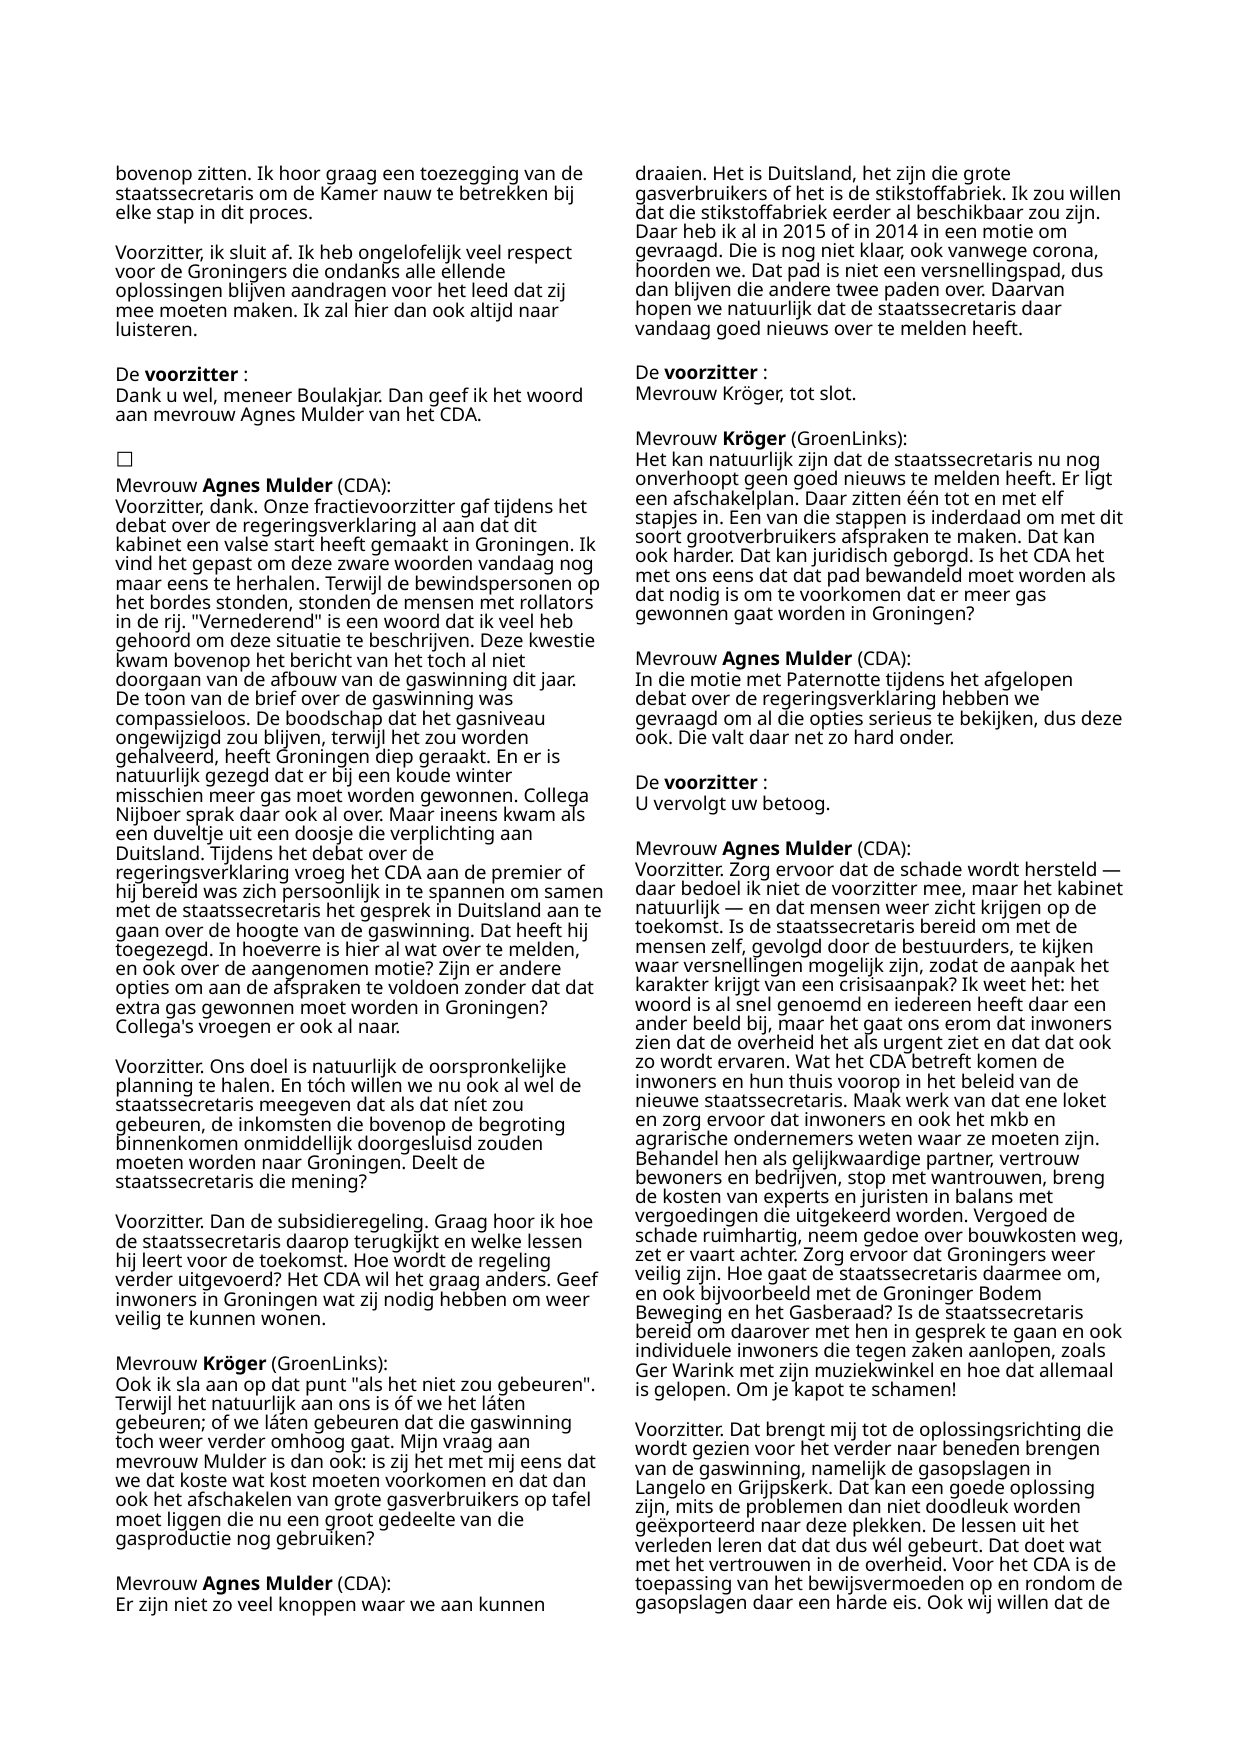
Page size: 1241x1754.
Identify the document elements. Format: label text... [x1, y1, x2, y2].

text draaien. Het is Duitsland, het zijn die grote gasverbruikers of het is de stikstoffabriek. Ik zou willen dat die stikstoffabriek eerder al beschikbaar zou zijn. Daar heb ik al in 2015 of in 2014 in een motie om gevraagd. Die is nog niet klaar, ook vanwege corona, hoorden we. Dat pad is niet een versnellingspad, dus dan blijven die andere twee paden over. Daarvan hopen we natuurlijk dat de staatssecretaris daar vandaag goed nieuws over te melden heeft. [635, 165, 1125, 339]
text Mevrouw Kröger, tot slot. [635, 385, 1125, 404]
text Mevrouw Kröger (GroenLinks): [635, 425, 1125, 451]
text U vervolgt uw betoog. [635, 795, 1125, 814]
text Voorzitter. Zorg ervoor dat de schade wordt hersteld — daar bedoel ik niet de voorzitter mee, maar het kabinet natuurlijk — en dat mensen weer zicht krijgen op de toekomst. Is de staatssecretaris bereid om met de mensen zelf, gevolgd door de bestuurders, te kijken waar versnellingen mogelijk zijn, zodat de aanpak het karakter krijgt van een crisisaanpak? Ik weet het: het woord is al snel genoemd en iedereen heeft daar een ander beeld bij, maar het gaat ons erom dat inwoners zien dat de overheid het als urgent ziet en dat dat ook zo wordt ervaren. Wat het CDA betreft komen de inwoners en hun thuis voorop in het beleid van de nieuwe staatssecretaris. Maak werk van dat ene loket en zorg ervoor dat inwoners en ook het mkb en agrarische ondernemers weten waar ze moeten zijn. Behandel hen als gelijkwaardige partner, vertrouw bewoners en bedrijven, stop met wantrouwen, breng de kosten van experts en juristen in balans met vergoedingen die uitgekeerd worden. Vergoed de schade ruimhartig, neem gedoe over bouwkosten weg, zet er vaart achter. Zorg ervoor dat Groningers weer veilig zijn. Hoe gaat de staatssecretaris daarmee om, en ook bijvoorbeeld met de Groninger Bodem Beweging en het Gasberaad? Is de staatssecretaris bereid om daarover met hen in gesprek te gaan en ook individuele inwoners die tegen zaken aanlopen, zoals Ger Warink met zijn muziekwinkel en hoe dat allemaal is gelopen. Om je kapot te schamen! [635, 861, 1125, 1400]
text Mevrouw Agnes Mulder (CDA): [115, 472, 605, 498]
text Dank u wel, meneer Boulakjar. Dan geef ik het woord aan mevrouw Agnes Mulder van het CDA. [115, 387, 605, 425]
text Voorzitter, ik sluit af. Ik heb ongelofelijk veel respect voor de Groningers die ondanks alle ellende oplossingen blijven aandragen voor het leed dat zij mee moeten maken. Ik zal hier dan ook altijd naar luisteren. [115, 244, 605, 340]
text Mevrouw Agnes Mulder (CDA): [635, 835, 1125, 861]
text Voorzitter. Dan de subsidieregeling. Graag hoor ik hoe de staatssecretaris daarop terugkijkt en welke lessen hij leert voor de toekomst. Hoe wordt de regeling verder uitgevoerd? Het CDA wil het graag anders. Geef inwoners in Groningen wat zij nodig hebben om weer veilig te kunnen wonen. [115, 1213, 605, 1329]
text Voorzitter, dank. Onze fractievoorzitter gaf tijdens het debat over de regeringsverklaring al aan dat dit kabinet een valse start heeft gemaakt in Groningen. Ik vind het gepast om deze zware woorden vandaag nog maar eens te herhalen. Terwijl de bewindspersonen op het bordes stonden, stonden de mensen met rollators in de rij. "Vernederend" is een woord dat ik veel heb gehoord om deze situatie te beschrijven. Deze kwestie kwam bovenop het bericht van het toch al niet doorgaan van de afbouw van de gaswinning dit jaar. De toon van de brief over de gaswinning was compassieloos. De boodschap dat het gasniveau ongewijzigd zou blijven, terwijl het zou worden gehalveerd, heeft Groningen diep geraakt. En er is natuurlijk gezegd dat er bij een koude winter misschien meer gas moet worden gewonnen. Collega Nijboer sprak daar ook al over. Maar ineens kwam als een duveltje uit een doosje die verplichting aan Duitsland. Tijdens het debat over de regeringsverklaring vroeg het CDA aan de premier of hij bereid was zich persoonlijk in te spannen om samen met de staatssecretaris het gesprek in Duitsland aan te gaan over de hoogte van de gaswinning. Dat heeft hij toegezegd. In hoeverre is hier al wat over te melden, en ook over de aangenomen motie? Zijn er andere opties om aan de afspraken te voldoen zonder dat dat extra gas gewonnen moet worden in Groningen? Collega's vroegen er ook al naar. [115, 498, 605, 1037]
text De voorzitter : [635, 769, 1125, 795]
text Voorzitter. Dat brengt mij tot de oplossingsrichting die wordt gezien voor het verder naar beneden brengen van de gaswinning, namelijk de gasopslagen in Langelo en Grijpskerk. Dat kan een goede oplossing zijn, mits de problemen dan niet doodleuk worden geëxporteerd naar deze plekken. De lessen uit het verleden leren dat dat dus wél gebeurt. Dat doet wat met het vertrouwen in de overheid. Voor het CDA is de toepassing van het bewijsvermoeden op en rondom de gasopslagen daar een harde eis. Ook wij willen dat de [635, 1421, 1125, 1614]
text De voorzitter : [635, 359, 1125, 385]
text Mevrouw Agnes Mulder (CDA): [635, 645, 1125, 671]
text bovenop zitten. Ik hoor graag een toezegging van de staatssecretaris om de Kamer nauw te betrekken bij elke stap in dit proces. [115, 165, 605, 223]
text Er zijn niet zo veel knoppen waar we aan kunnen [115, 1596, 605, 1615]
text ⬜ [115, 446, 605, 472]
text Mevrouw Agnes Mulder (CDA): [115, 1570, 605, 1596]
text Voorzitter. Ons doel is natuurlijk de oorspronkelijke planning te halen. En tóch willen we nu ook al wel de staatssecretaris meegeven dat als dat níet zou gebeuren, de inkomsten die bovenop de begroting binnenkomen onmiddellijk doorgesluisd zouden moeten worden naar Groningen. Deelt de staatssecretaris die mening? [115, 1058, 605, 1193]
text Ook ik sla aan op dat punt "als het niet zou gebeuren". Terwijl het natuurlijk aan ons is óf we het láten gebeuren; of we láten gebeuren dat die gaswinning toch weer verder omhoog gaat. Mijn vraag aan mevrouw Mulder is dan ook: is zij het met mij eens dat we dat koste wat kost moeten voorkomen en dat dan ook het afschakelen van grote gasverbruikers op tafel moet liggen die nu een groot gedeelte van die gasproductie nog gebruiken? [115, 1376, 605, 1549]
text In die motie met Paternotte tijdens het afgelopen debat over de regeringsverklaring hebben we gevraagd om al die opties serieus te bekijken, dus deze ook. Die valt daar net zo hard onder. [635, 671, 1125, 748]
text De voorzitter : [115, 361, 605, 387]
text Mevrouw Kröger (GroenLinks): [115, 1350, 605, 1376]
text Het kan natuurlijk zijn dat de staatssecretaris nu nog onverhoopt geen goed nieuws te melden heeft. Er ligt een afschakelplan. Daar zitten één tot en met elf stapjes in. Een van die stappen is inderdaad om met dit soort grootverbruikers afspraken te maken. Dat kan ook harder. Dat kan juridisch geborgd. Is het CDA het met ons eens dat dat pad bewandeld moet worden als dat nodig is om te voorkomen dat er meer gas gewonnen gaat worden in Groningen? [635, 451, 1125, 624]
